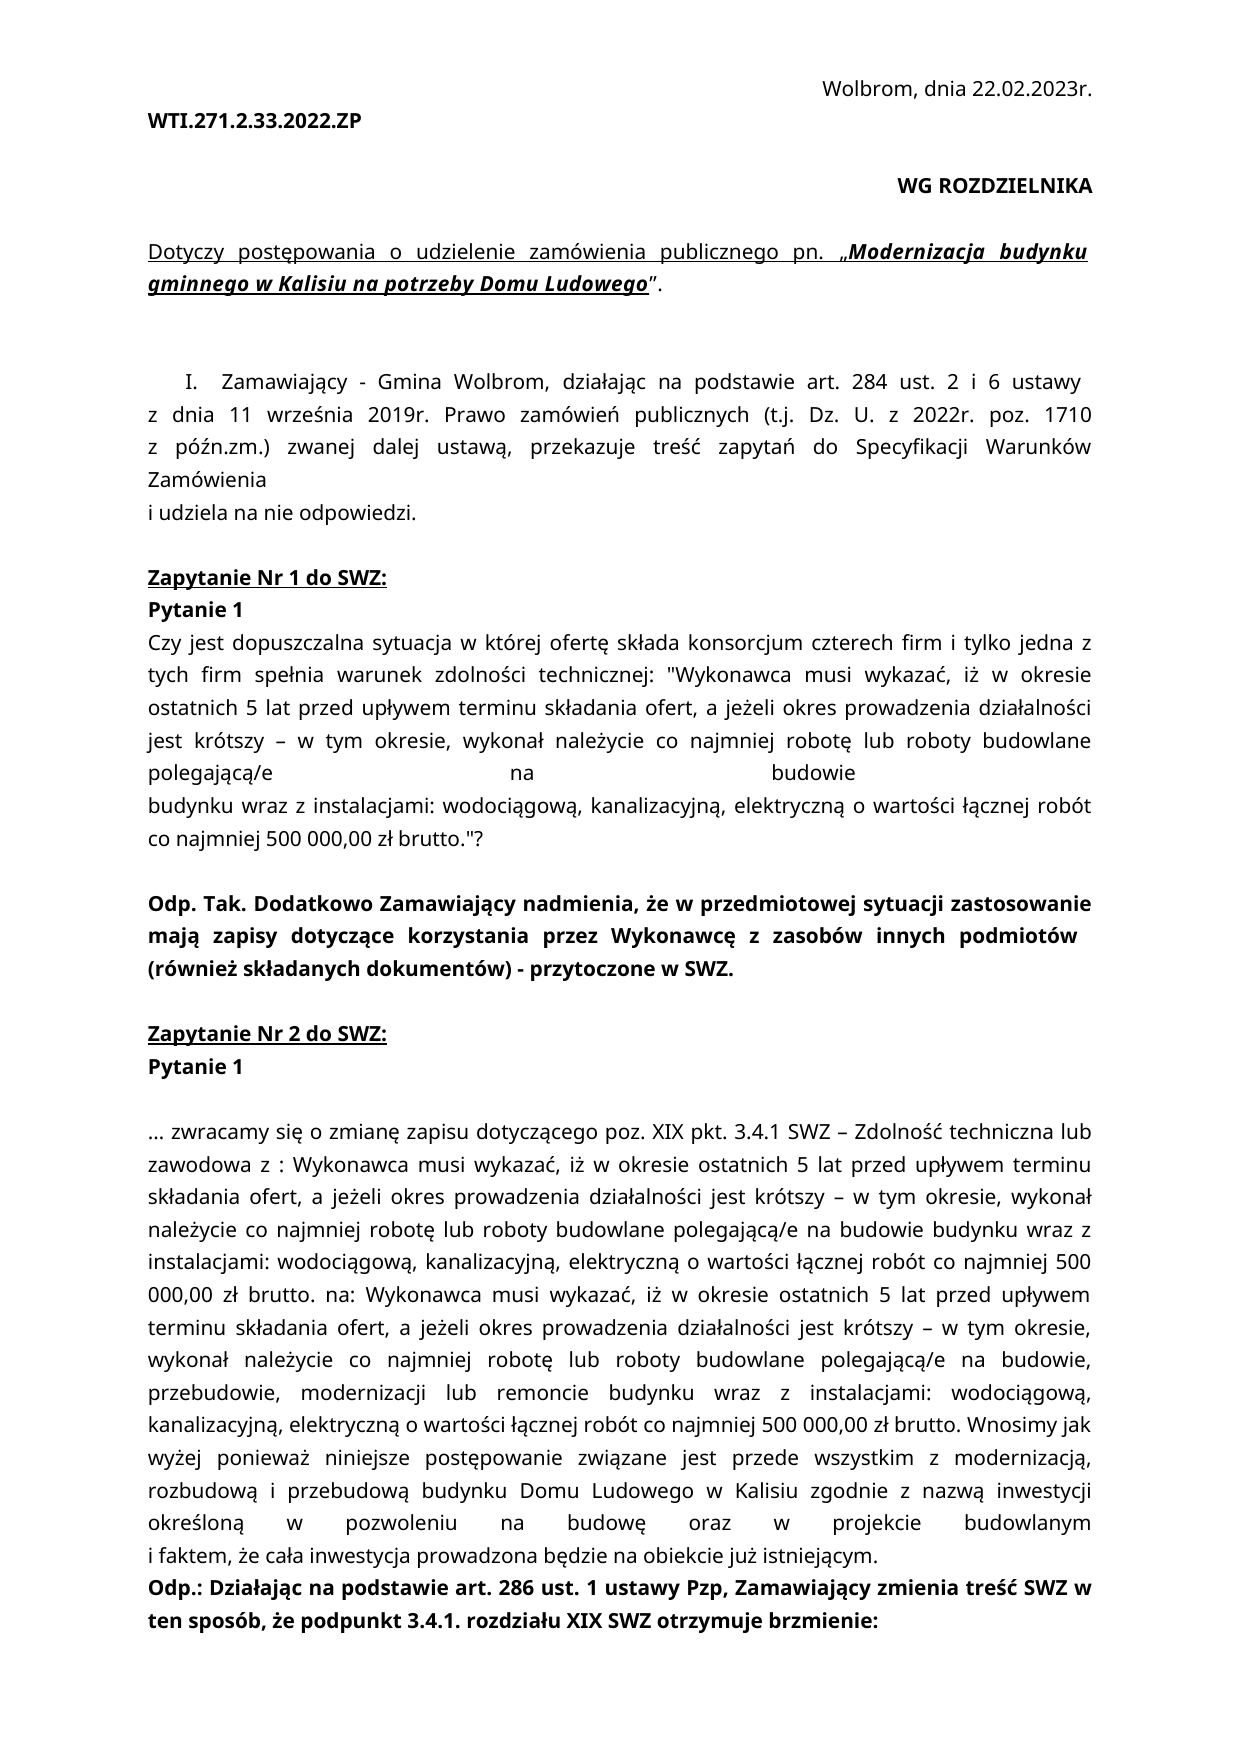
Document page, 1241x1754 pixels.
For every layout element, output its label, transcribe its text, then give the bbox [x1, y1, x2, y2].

subtitle Wolbrom, dnia 22.02.2023r. [148, 74, 1093, 102]
list WG ROZDZIELNIKA [148, 172, 1093, 200]
list WTI.271.2.33.2022.ZP [148, 106, 1093, 135]
list Pytanie 1 [148, 1052, 1093, 1080]
list … zwracamy się o zmianę zapisu dotyczącego poz. XIX pkt. 3.4.1 SWZ – Zdolność techniczna lub zawodowa z : Wykonawca musi wykazać, iż w okresie ostatnich 5 lat przed upływem terminu składania ofert, a jeżeli okres prowadzenia działalności jest krótszy – w tym okresie, wykonał należycie co najmniej robotę lub roboty budowlane polegającą/e na budowie budynku wraz z instalacjami: wodociągową, kanalizacyjną, elektryczną o wartości łącznej robót co najmniej 500 000,00 zł brutto. na: Wykonawca musi wykazać, iż w okresie ostatnich 5 lat przed upływem terminu składania ofert, a jeżeli okres prowadzenia działalności jest krótszy – w tym okresie, wykonał należycie co najmniej robotę lub roboty budowlane polegającą/e na budowie, przebudowie, modernizacji lub remoncie budynku wraz z instalacjami: wodociągową, kanalizacyjną, elektryczną o wartości łącznej robót co najmniej 500 000,00 zł brutto. Wnosimy jak wyżej ponieważ niniejsze postępowanie związane jest przede wszystkim z modernizacją, rozbudową i przebudową budynku Domu Ludowego w Kalisiu zgodnie z nazwą inwestycji określoną w pozwoleniu na budowę oraz w projekcie budowlanym i faktem, że cała inwestycja prowadzona będzie na obiekcie już istniejącym. [148, 1084, 1093, 1569]
text Odp. Tak. Dodatkowo Zamawiający nadmienia, że w przedmiotowej sytuacji zastosowanie mają zapisy dotyczące korzystania przez Wykonawcę z zasobów innych podmiotów (również składanych dokumentów) - przytoczone w SWZ. [148, 889, 1093, 982]
text Czy jest dopuszczalna sytuacja w której ofertę składa konsorcjum czterech firm i tylko jedna z tych firm spełnia warunek zdolności technicznej: "Wykonawca musi wykazać, iż w okresie ostatnich 5 lat przed upływem terminu składania ofert, a jeżeli okres prowadzenia działalności jest krótszy – w tym okresie, wykonał należycie co najmniej robotę lub roboty budowlane polegającą/e na budowie budynku wraz z instalacjami: wodociągową, kanalizacyjną, elektryczną o wartości łącznej robót co najmniej 500 000,00 zł brutto."? [148, 628, 1093, 852]
text Zapytanie Nr 1 do SWZ: [148, 563, 1093, 591]
text Odp.: Działając na podstawie art. 286 ust. 1 ustawy Pzp, Zamawiający zmienia treść SWZ w ten sposób, że podpunkt 3.4.1. rozdziału XIX SWZ otrzymuje brzmienie: [148, 1573, 1093, 1634]
text Dotyczy postępowania o udzielenie zamówienia publicznego pn. „Modernizacja budynku gminnego w Kalisiu na potrzeby Domu Ludowego”. [148, 204, 1090, 298]
text Zapytanie Nr 2 do SWZ: [148, 1019, 1093, 1048]
list Pytanie 1 [148, 595, 1093, 624]
list Zamawiający - Gmina Wolbrom, działając na podstawie art. 284 ust. 2 i 6 ustawy z dnia 11 września 2019r. Prawo zamówień publicznych (t.j. Dz. U. z 2022r. poz. 1710 z późn.zm.) zwanej dalej ustawą, przekazuje treść zapytań do Specyfikacji Warunków Zamówienia i udziela na nie odpowiedzi. [148, 367, 1093, 526]
